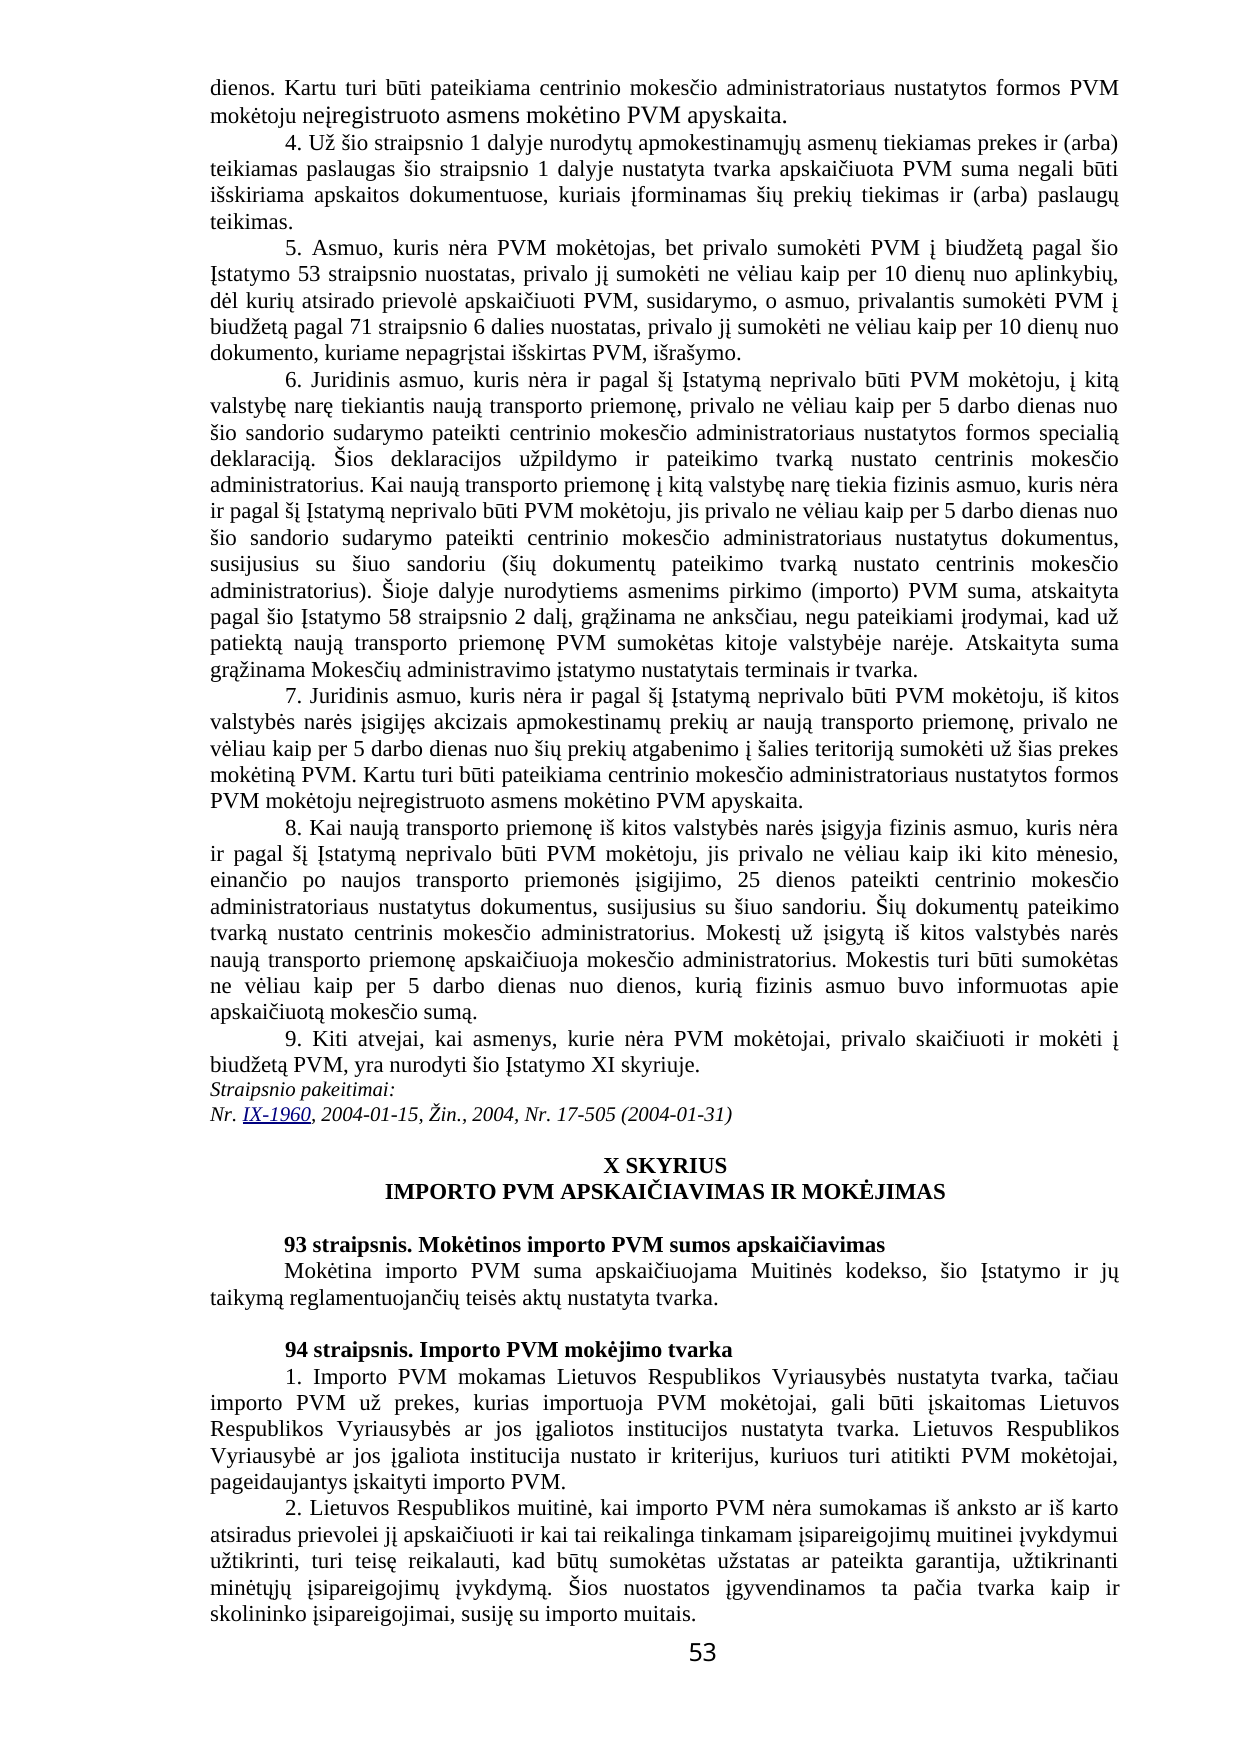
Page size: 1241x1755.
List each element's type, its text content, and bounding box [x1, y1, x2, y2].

text X SKYRIUS [210, 1152, 1120, 1178]
text 2. Lietuvos Respublikos muitinė, kai importo PVM nėra sumokamas iš anksto ar iš karto atsiradus prievolei jį apskaičiuoti ir kai tai reikalinga tinkamam įsipareigojimų muitinei įvykdymui užtikrinti, turi teisę reikalauti, kad būtų sumokėtas užstatas ar pateikta garantija, užtikrinanti minėtųjų įsipareigojimų įvykdymą. Šios nuostatos įgyvendinamos ta pačia tvarka kaip ir skolininko įsipareigojimai, susiję su importo muitais. [210, 1494, 1120, 1626]
text 94 straipsnis. Importo PVM mokėjimo tvarka [210, 1336, 1120, 1363]
text dienos. Kartu turi būti pateikiama centrinio mokesčio administratoriaus nustatytos formos PVM mokėtoju neįregistruoto asmens mokėtino PVM apyskaita. [210, 73, 1120, 129]
text IMPORTO PVM APSKAIČIAVIMAS IR MOKĖJIMAS [210, 1178, 1120, 1204]
text Mokėtina importo PVM suma apskaičiuojama Muitinės kodekso, šio Įstatymo ir jų taikymą reglamentuojančių teisės aktų nustatyta tvarka. [210, 1257, 1120, 1310]
text 8. Kai naują transporto priemonę iš kitos valstybės narės įsigyja fizinis asmuo, kuris nėra ir pagal šį Įstatymą neprivalo būti PVM mokėtoju, jis privalo ne vėliau kaip iki kito mėnesio, einančio po naujos transporto priemonės įsigijimo, 25 dienos pateikti centrinio mokesčio administratoriaus nustatytus dokumentus, susijusius su šiuo sandoriu. Šių dokumentų pateikimo tvarką nustato centrinis mokesčio administratorius. Mokestį už įsigytą iš kitos valstybės narės naują transporto priemonę apskaičiuoja mokesčio administratorius. Mokestis turi būti sumokėtas ne vėliau kaip per 5 darbo dienas nuo dienos, kurią fizinis asmuo buvo informuotas apie apskaičiuotą mokesčio sumą. [210, 814, 1120, 1025]
text Straipsnio pakeitimai: [210, 1077, 1120, 1101]
text 9. Kiti atvejai, kai asmenys, kurie nėra PVM mokėtojai, privalo skaičiuoti ir mokėti į biudžetą PVM, yra nurodyti šio Įstatymo XI skyriuje. [210, 1025, 1120, 1077]
text 6. Juridinis asmuo, kuris nėra ir pagal šį Įstatymą neprivalo būti PVM mokėtoju, į kitą valstybę narę tiekiantis naują transporto priemonę, privalo ne vėliau kaip per 5 darbo dienas nuo šio sandorio sudarymo pateikti centrinio mokesčio administratoriaus nustatytos formos specialią deklaraciją. Šios deklaracijos užpildymo ir pateikimo tvarką nustato centrinis mokesčio administratorius. Kai naują transporto priemonę į kitą valstybę narę tiekia fizinis asmuo, kuris nėra ir pagal šį Įstatymą neprivalo būti PVM mokėtoju, jis privalo ne vėliau kaip per 5 darbo dienas nuo šio sandorio sudarymo pateikti centrinio mokesčio administratoriaus nustatytus dokumentus, susijusius su šiuo sandoriu (šių dokumentų pateikimo tvarką nustato centrinis mokesčio administratorius). Šioje dalyje nurodytiems asmenims pirkimo (importo) PVM suma, atskaityta pagal šio Įstatymo 58 straipsnio 2 dalį, grąžinama ne anksčiau, negu pateikiami įrodymai, kad už patiektą naują transporto priemonę PVM sumokėtas kitoje valstybėje narėje. Atskaityta suma grąžinama Mokesčių administravimo įstatymo nustatytais terminais ir tvarka. [210, 366, 1120, 682]
text 5. Asmuo, kuris nėra PVM mokėtojas, bet privalo sumokėti PVM į biudžetą pagal šio Įstatymo 53 straipsnio nuostatas, privalo jį sumokėti ne vėliau kaip per 10 dienų nuo aplinkybių, dėl kurių atsirado prievolė apskaičiuoti PVM, susidarymo, o asmuo, privalantis sumokėti PVM į biudžetą pagal 71 straipsnio 6 dalies nuostatas, privalo jį sumokėti ne vėliau kaip per 10 dienų nuo dokumento, kuriame nepagrįstai išskirtas PVM, išrašymo. [210, 234, 1120, 366]
text 93 straipsnis. Mokėtinos importo PVM sumos apskaičiavimas [210, 1231, 1120, 1257]
text 7. Juridinis asmuo, kuris nėra ir pagal šį Įstatymą neprivalo būti PVM mokėtoju, iš kitos valstybės narės įsigijęs akcizais apmokestinamų prekių ar naują transporto priemonę, privalo ne vėliau kaip per 5 darbo dienas nuo šių prekių atgabenimo į šalies teritoriją sumokėti už šias prekes mokėtiną PVM. Kartu turi būti pateikiama centrinio mokesčio administratoriaus nustatytos formos PVM mokėtoju neįregistruoto asmens mokėtino PVM apyskaita. [210, 682, 1120, 814]
text 4. Už šio straipsnio 1 dalyje nurodytų apmokestinamųjų asmenų tiekiamas prekes ir (arba) teikiamas paslaugas šio straipsnio 1 dalyje nustatyta tvarka apskaičiuota PVM suma negali būti išskiriama apskaitos dokumentuose, kuriais įforminamas šių prekių tiekimas ir (arba) paslaugų teikimas. [210, 129, 1120, 234]
text Nr. IX-1960, 2004-01-15, Žin., 2004, Nr. 17-505 (2004-01-31) [210, 1101, 1120, 1126]
text 1. Importo PVM mokamas Lietuvos Respublikos Vyriausybės nustatyta tvarka, tačiau importo PVM už prekes, kurias importuoja PVM mokėtojai, gali būti įskaitomas Lietuvos Respublikos Vyriausybės ar jos įgaliotos institucijos nustatyta tvarka. Lietuvos Respublikos Vyriausybė ar jos įgaliota institucija nustato ir kriterijus, kuriuos turi atitikti PVM mokėtojai, pageidaujantys įskaityti importo PVM. [210, 1363, 1120, 1494]
